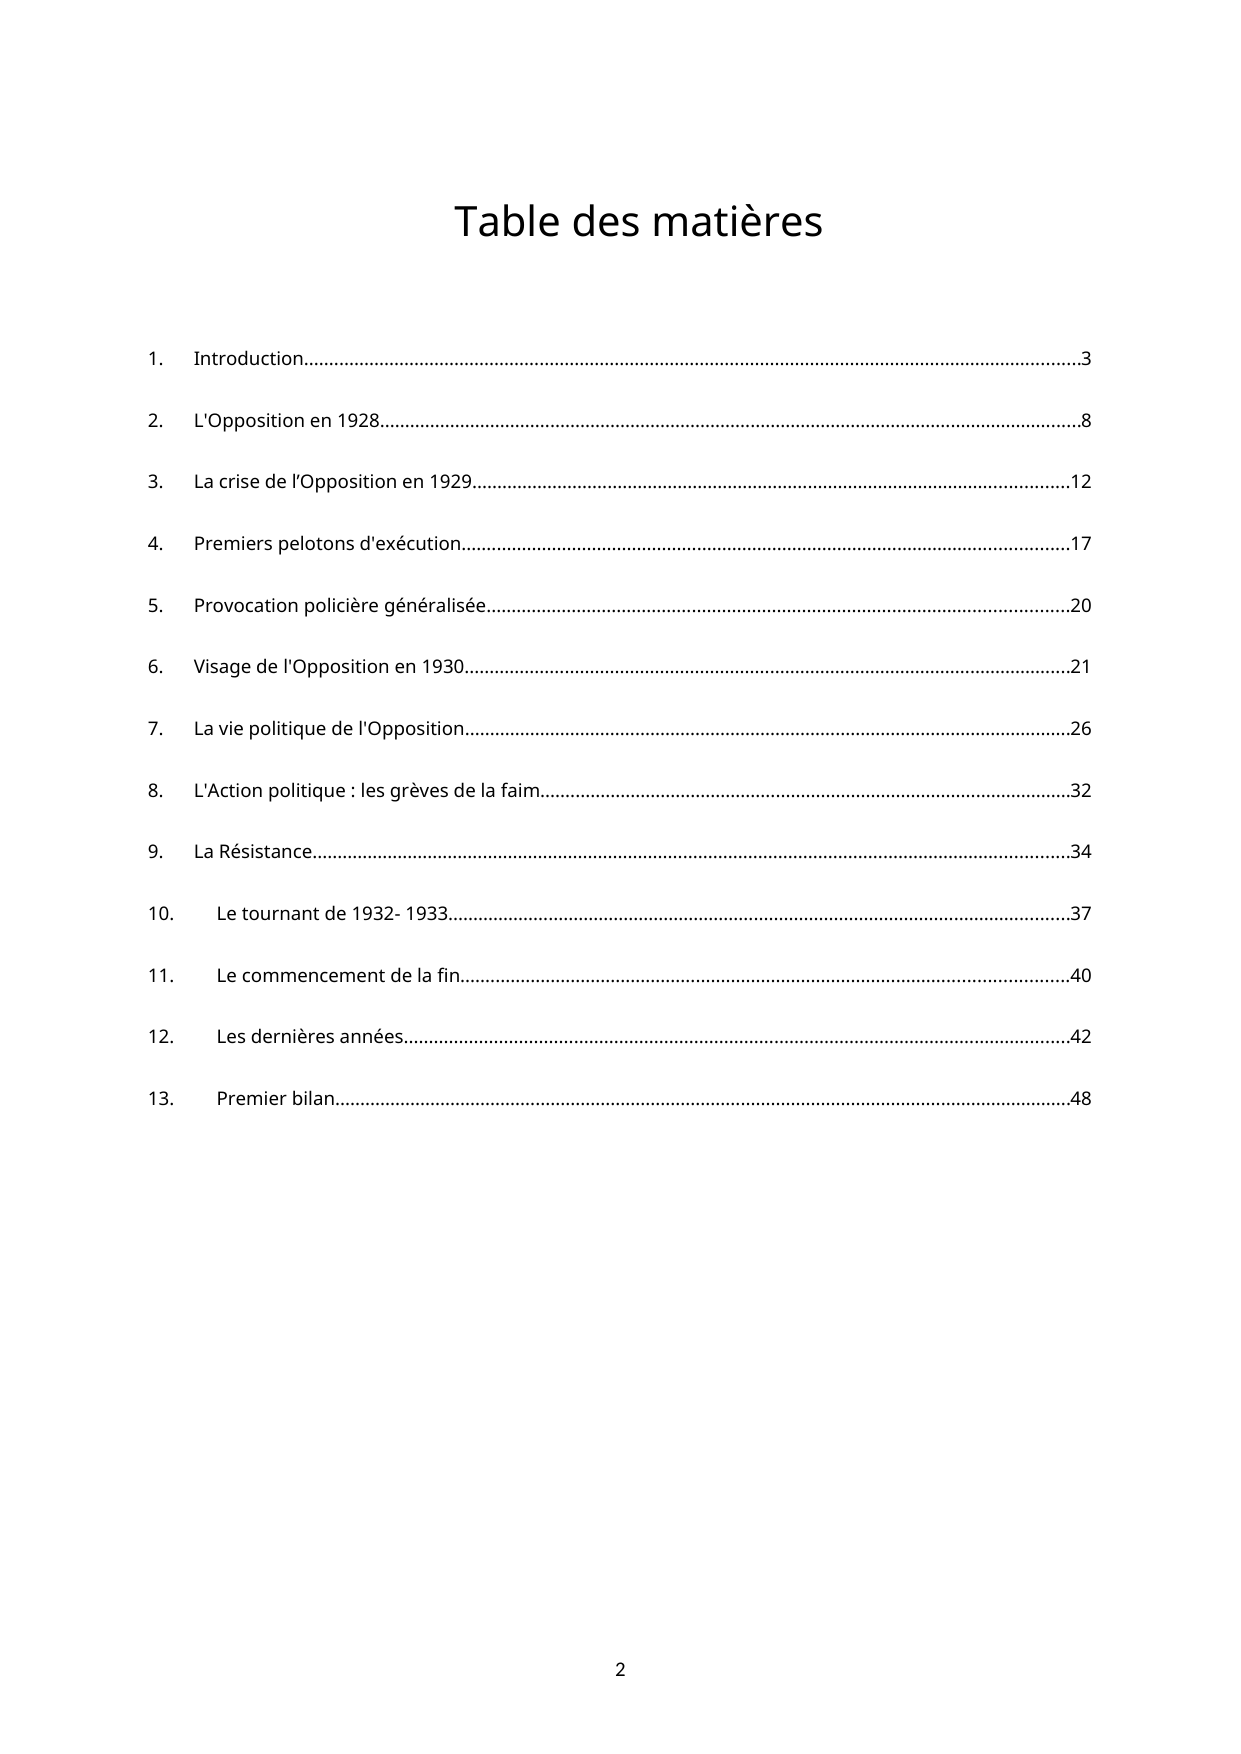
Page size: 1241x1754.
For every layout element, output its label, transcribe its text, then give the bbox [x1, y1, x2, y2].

text 4. Premiers pelotons d'exécution 17 [148, 531, 1093, 556]
text 11. Le commencement de la fin 40 [148, 962, 1093, 988]
text 1. Introduction 3 [148, 346, 1093, 371]
text 9. La Résistance 34 [148, 839, 1093, 864]
text Table des matières [185, 192, 1093, 248]
text 6. Visage de l'Opposition en 1930 21 [148, 654, 1093, 679]
text 12. Les dernières années 42 [148, 1024, 1093, 1049]
text 10. Le tournant de 1932‑ 1933 37 [148, 901, 1093, 926]
text 7. La vie politique de l'Opposition 26 [148, 716, 1093, 741]
text 13. Premier bilan 48 [148, 1086, 1093, 1111]
text 8. L'Action politique : les grèves de la faim 32 [148, 777, 1093, 803]
text 5. Provocation policière généralisée 20 [148, 592, 1093, 618]
text 3. La crise de l’Opposition en 1929 12 [148, 469, 1093, 494]
text 2. L'Opposition en 1928 8 [148, 407, 1093, 433]
